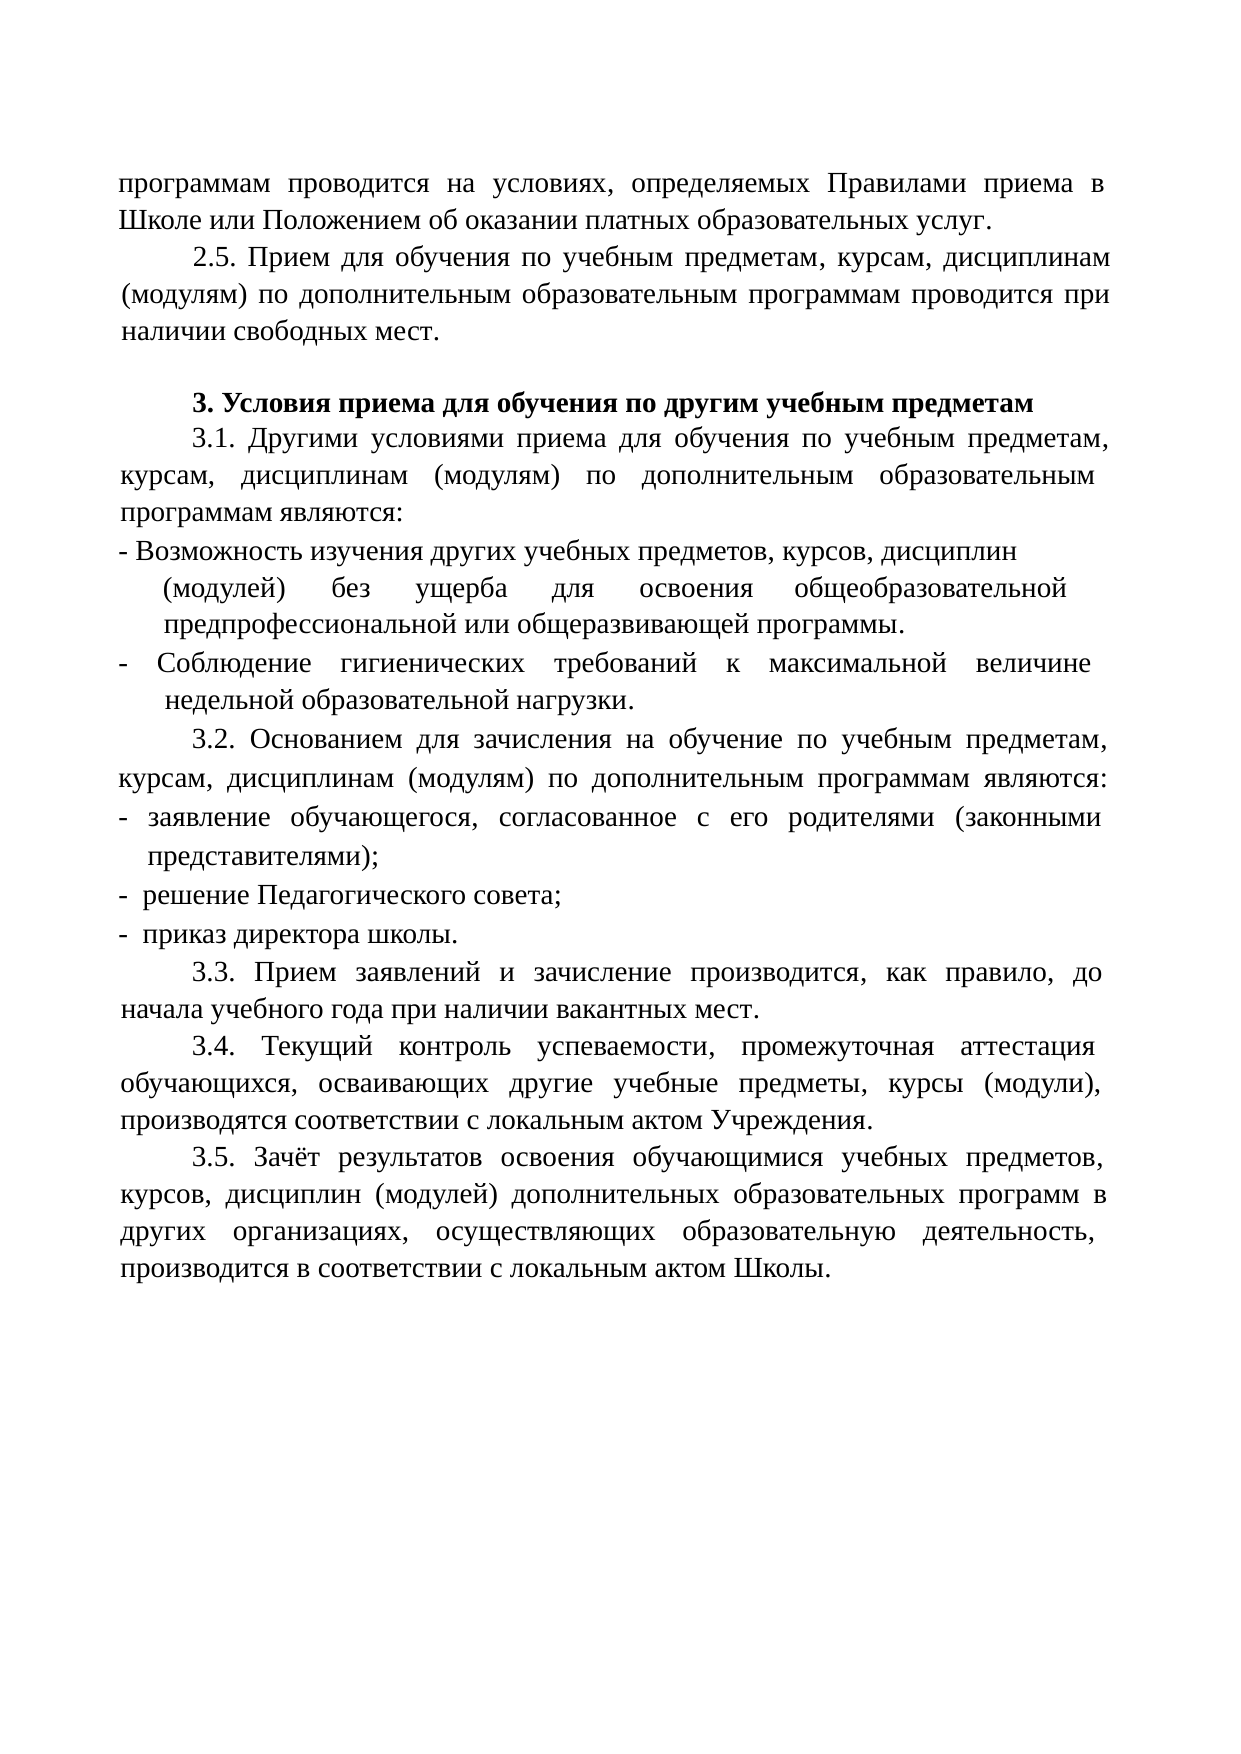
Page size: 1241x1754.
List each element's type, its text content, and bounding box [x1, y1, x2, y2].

text - решение Педагогического совета; [118, 873, 1121, 912]
table_header [620, 118, 1122, 163]
text 3.1. Другими условиями приема для обучения по учебным предметам, курсам, дисциплинам (модулям) по дополнительным образовательным программам являются: [120, 418, 1121, 529]
text 3.3. Прием заявлений и зачисление производится, как правило, до начала учебного года при наличии вакантных мест. [121, 951, 1121, 1026]
text (модулей) без ущерба для освоения общеобразовательной [118, 568, 1121, 604]
text предпрофессиональной или общеразвивающей программы. [163, 604, 1121, 641]
text 3.2. Основанием для зачисления на обучение по учебным предметам, курсам, дисциплинам (модулям) по дополнительным программам являются: - заявление обучающегося, согласованное с его родителями (законными представителями); [118, 717, 1121, 873]
text - приказ директора школы. [118, 912, 1121, 951]
text - Соблюдение гигиенических требований к максимальной величине недельной образовательной нагрузки. [118, 642, 1121, 717]
text 2.5. Прием для обучения по учебным предметам, курсам, дисциплинам (модулям) по дополнительным образовательным программам проводится при наличии свободных мест. [121, 237, 1122, 348]
text программам проводится на условиях, определяемых Правилами приема в Школе или Положением об оказании платных образовательных услуг. [118, 163, 1122, 237]
text 3. Условия приема для обучения по другим учебным предметам [192, 390, 1121, 418]
text 3.4. Текущий контроль успеваемости, промежуточная аттестация обучающихся, осваивающих другие учебные предметы, курсы (модули), производятся соответствии с локальным актом Учреждения. [120, 1026, 1121, 1137]
text - Возможность изучения других учебных предметов, курсов, дисциплин [118, 529, 1121, 568]
text 3.5. Зачёт результатов освоения обучающимися учебных предметов, курсов, дисциплин (модулей) дополнительных образовательных программ в других организациях, осуществляющих образовательную деятельность, производится в соответствии с локальным актом Школы. [120, 1137, 1121, 1285]
table_header [118, 118, 620, 163]
